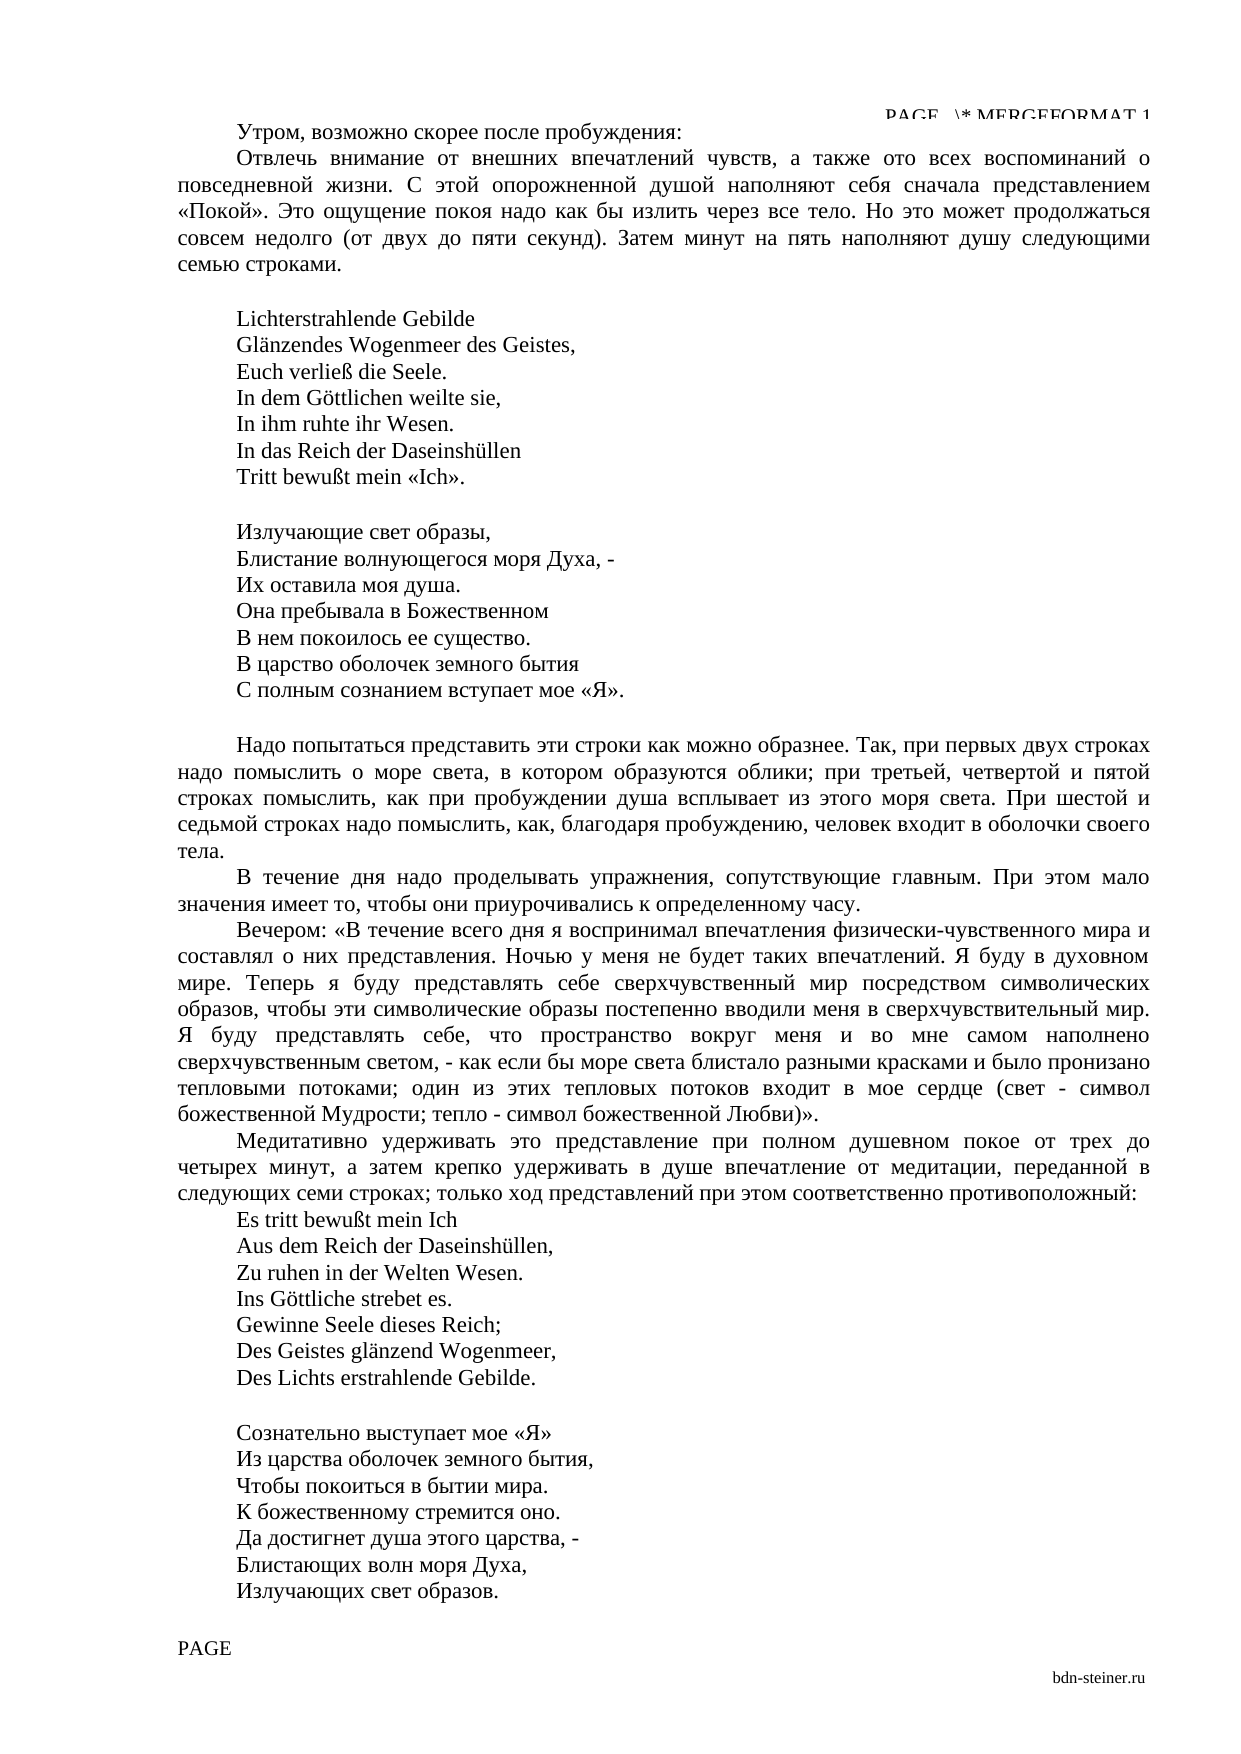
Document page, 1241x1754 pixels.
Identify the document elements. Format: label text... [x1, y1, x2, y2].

text Aus dem Reich der Daseinshüllen, [177, 1232, 1152, 1258]
text Блистающих волн моря Духа, [177, 1551, 1152, 1577]
text Отвлечь внимание от внешних впечатлений чувств, а также ото всех воспоминаний о повседневной жизни. С этой опорожненной душой наполняют себя сначала представлением «Покой». Это ощущение покоя надо как бы излить через все тело. Но это может продолжаться совсем недолго (от двух до пяти секунд). Затем минут на пять наполняют душу следующими семью строками. [177, 144, 1152, 276]
text In dem Göttlichen weilte sie, [177, 384, 1152, 410]
text Ins Göttliche strebet es. [177, 1285, 1152, 1311]
text В нем покоилось ее существо. [177, 624, 1152, 650]
text Es tritt bewußt mein Ich [177, 1206, 1152, 1232]
text К божественному стремится оно. [177, 1498, 1152, 1524]
text Des Geistes glänzend Wogenmeer, [177, 1338, 1152, 1364]
text Tritt bewußt mein «Ich». [177, 463, 1152, 489]
text Надо попытаться представить эти строки как можно образнее. Так, при первых двух строках надо помыслить о море света, в котором образуются облики; при третьей, четвертой и пятой строках помыслить, как при пробуждении душа всплывает из этого моря света. При шестой и седьмой строках надо помыслить, как, благодаря пробуждению, человек входит в оболочки своего тела. [177, 731, 1152, 863]
text В царство оболочек земного бытия [177, 650, 1152, 676]
text Из царства оболочек земного бытия, [177, 1445, 1152, 1472]
text Вечером: «В течение всего дня я воспринимал впечатления физически-чувственного мира и составлял о них представления. Ночью у меня не будет таких впечатлений. Я буду в духовном мире. Теперь я буду представлять себе сверхчувственный мир посредством символических образов, чтобы эти символические образы постепенно вводили меня в сверхчувствительный мир. Я буду представлять себе, что пространство вокруг меня и во мне самом наполнено сверхчувственным светом, - как если бы море света блистало разными красками и было пронизано тепловыми потоками; один из этих тепловых потоков входит в мое сердце (свет - символ божественной Мудрости; тепло - символ божественной Любви)». [177, 916, 1152, 1127]
text Euch verließ die Seele. [177, 358, 1152, 384]
text Glänzendes Wogenmeer des Geistes, [177, 331, 1152, 358]
text С полным сознанием вступает мое «Я». [177, 676, 1152, 703]
text В течение дня надо проделывать упражнения, сопутствующие главным. При этом мало значения имеет то, чтобы они приурочивались к определенному часу. [177, 863, 1152, 916]
text Блистание волнующегося моря Духа, - [177, 544, 1152, 571]
text Des Lichts erstrahlende Gebilde. [177, 1364, 1152, 1390]
text Чтобы покоиться в бытии мира. [177, 1472, 1152, 1498]
text Утром, возможно скорее после пробуждения: [177, 118, 1152, 144]
text Gewinne Seele dieses Reich; [177, 1311, 1152, 1338]
text Их оставила моя душа. [177, 571, 1152, 597]
text Излучающие свет образы, [177, 518, 1152, 544]
text In ihm ruhte ihr Wesen. [177, 410, 1152, 437]
text Zu ruhen in der Welten Wesen. [177, 1258, 1152, 1285]
text Lichterstrahlende Gebilde [177, 305, 1152, 331]
text Медитативно удерживать это представление при полном душевном покое от трех до четырех минут, а затем крепко удерживать в душе впечатление от медитации, переданной в следующих семи строках; только ход представлений при этом соответственно противоположный: [177, 1127, 1152, 1206]
text Она пребывала в Божественном [177, 597, 1152, 624]
text Да достигнет душа этого царства, - [177, 1524, 1152, 1551]
text Излучающих свет образов. [177, 1577, 1152, 1603]
text In das Reich der Daseinshüllen [177, 437, 1152, 463]
text Сознательно выступает мое «Я» [177, 1419, 1152, 1445]
